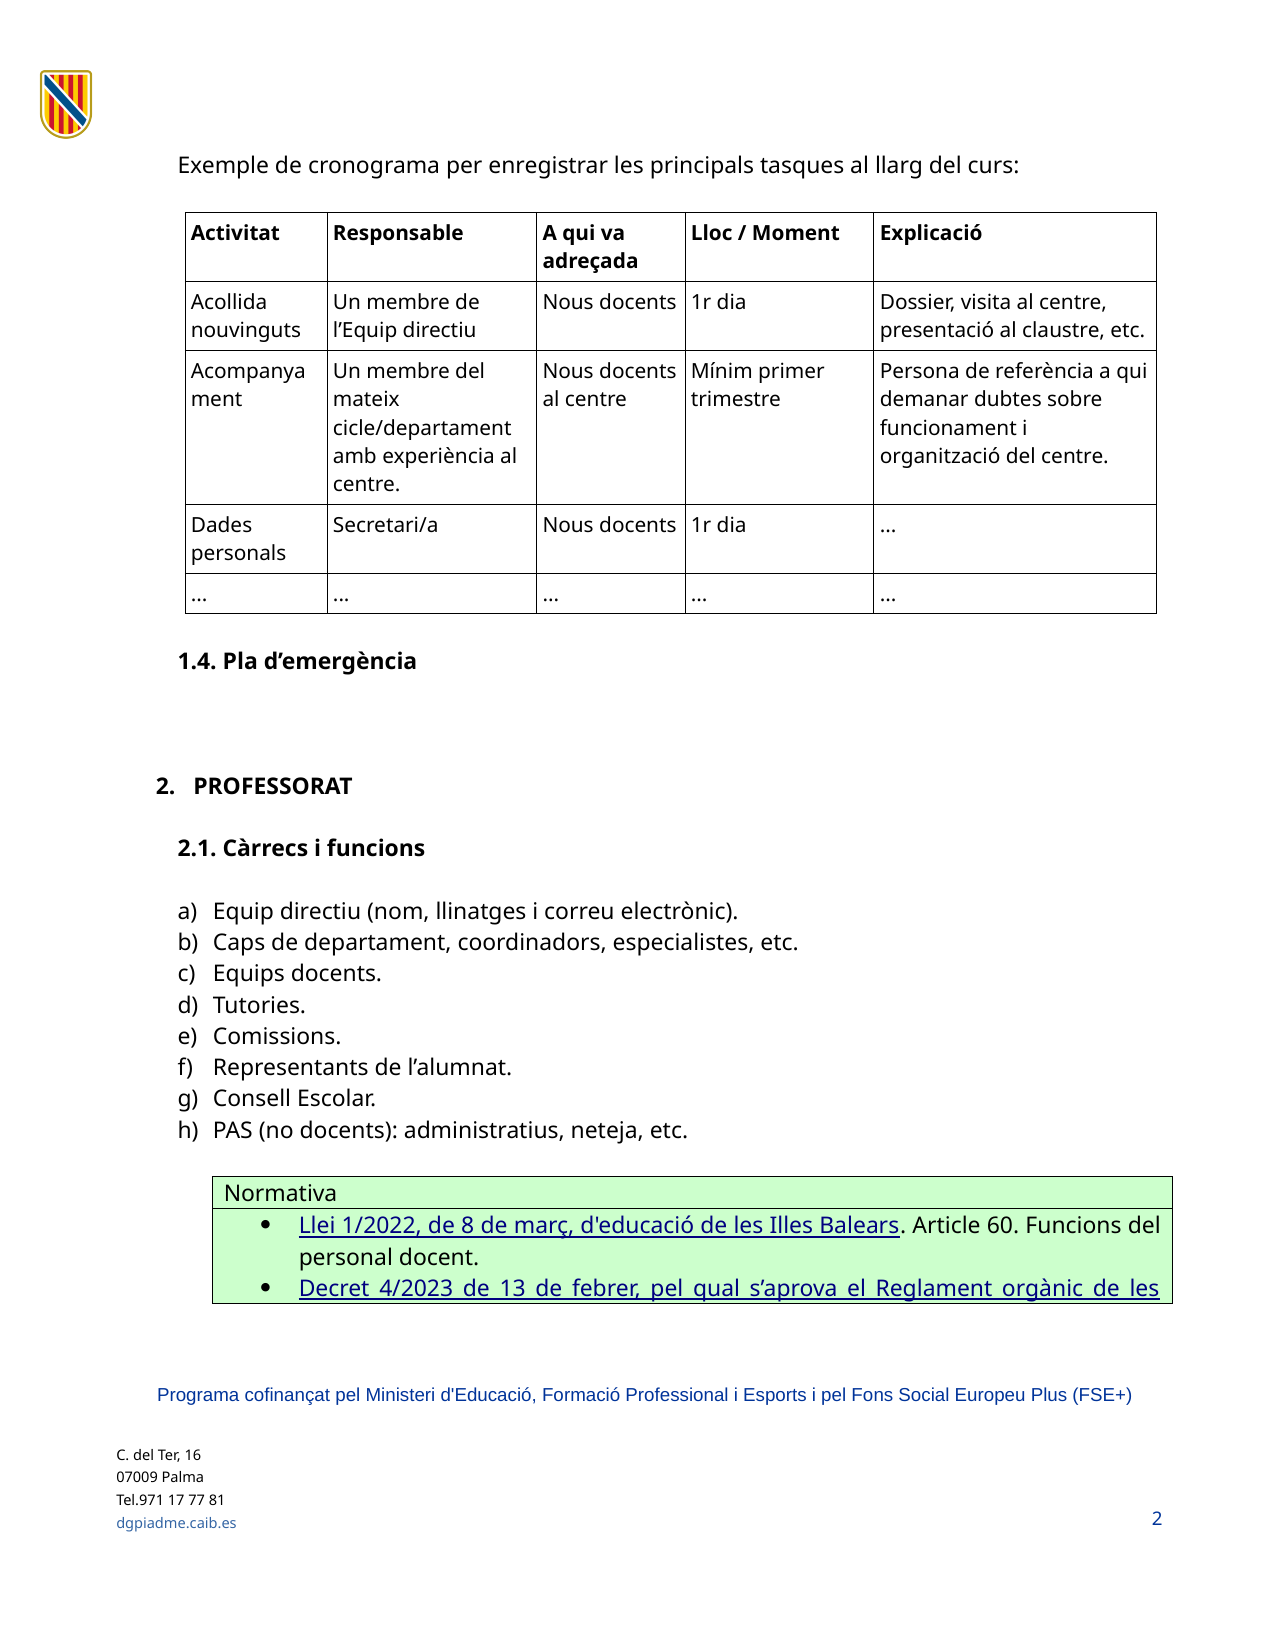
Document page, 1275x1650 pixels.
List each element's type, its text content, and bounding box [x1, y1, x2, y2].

list Tutories. [177, 988, 1157, 1020]
table_cell Llei 1/2022, de 8 de març, d'educació de les Illes Balears. Article 60. Funcions del personal docent. Decret 4/2023 de 13 de febrer, pel qual s’aprova el Reglament orgànic de les [213, 1209, 1172, 1303]
table_cell ... [537, 574, 685, 613]
table_cell Dossier, visita al centre, presentació al claustre, etc. [874, 282, 1156, 349]
text Exemple de cronograma per enregistrar les principals tasques al llarg del curs: [177, 118, 1157, 181]
text 1.4. Pla d’emergència [177, 645, 1157, 676]
table_cell Un membre del mateix cicle/departament amb experiència al centre. [328, 351, 536, 504]
table_cell Acollida nouvinguts [186, 282, 327, 349]
text 2.1. Càrrecs i funcions [177, 832, 1157, 863]
list Comissions. [177, 1020, 1157, 1051]
list PAS (no docents): administratius, neteja, etc. [177, 1113, 1157, 1145]
table_cell ... [186, 574, 327, 613]
table_cell Un membre de l’Equip directiu [328, 282, 536, 349]
table_cell 1r dia [686, 282, 873, 349]
table_cell Dades personals [186, 505, 327, 573]
table_cell Secretari/a [328, 505, 536, 573]
list Representants de l’alumnat. [177, 1051, 1157, 1082]
table_cell ... [874, 505, 1156, 573]
table_cell Mínim primer trimestre [686, 351, 873, 504]
table_header Normativa [213, 1177, 1172, 1208]
table_cell 1r dia [686, 505, 873, 573]
table_cell Acompanyament [186, 351, 327, 504]
list Caps de departament, coordinadors, especialistes, etc. [177, 926, 1157, 957]
list Equips docents. [177, 957, 1157, 988]
table_cell ... [874, 574, 1156, 613]
table_cell Nous docents [537, 505, 685, 573]
table_cell Nous docents al centre [537, 351, 685, 504]
table_header Activitat [186, 213, 327, 281]
table_header Responsable [328, 213, 536, 281]
table_header A qui va adreçada [537, 213, 685, 281]
table_cell ... [686, 574, 873, 613]
list Equip directiu (nom, llinatges i correu electrònic). [177, 895, 1157, 926]
table_cell Nous docents [537, 282, 685, 349]
list PROFESSORAT [156, 770, 1157, 801]
table_cell ... [328, 574, 536, 613]
table_header Lloc / Moment [686, 213, 873, 281]
table_header Explicació [874, 213, 1156, 281]
table_cell Persona de referència a qui demanar dubtes sobre funcionament i organització del centre. [874, 351, 1156, 504]
list Consell Escolar. [177, 1082, 1157, 1113]
